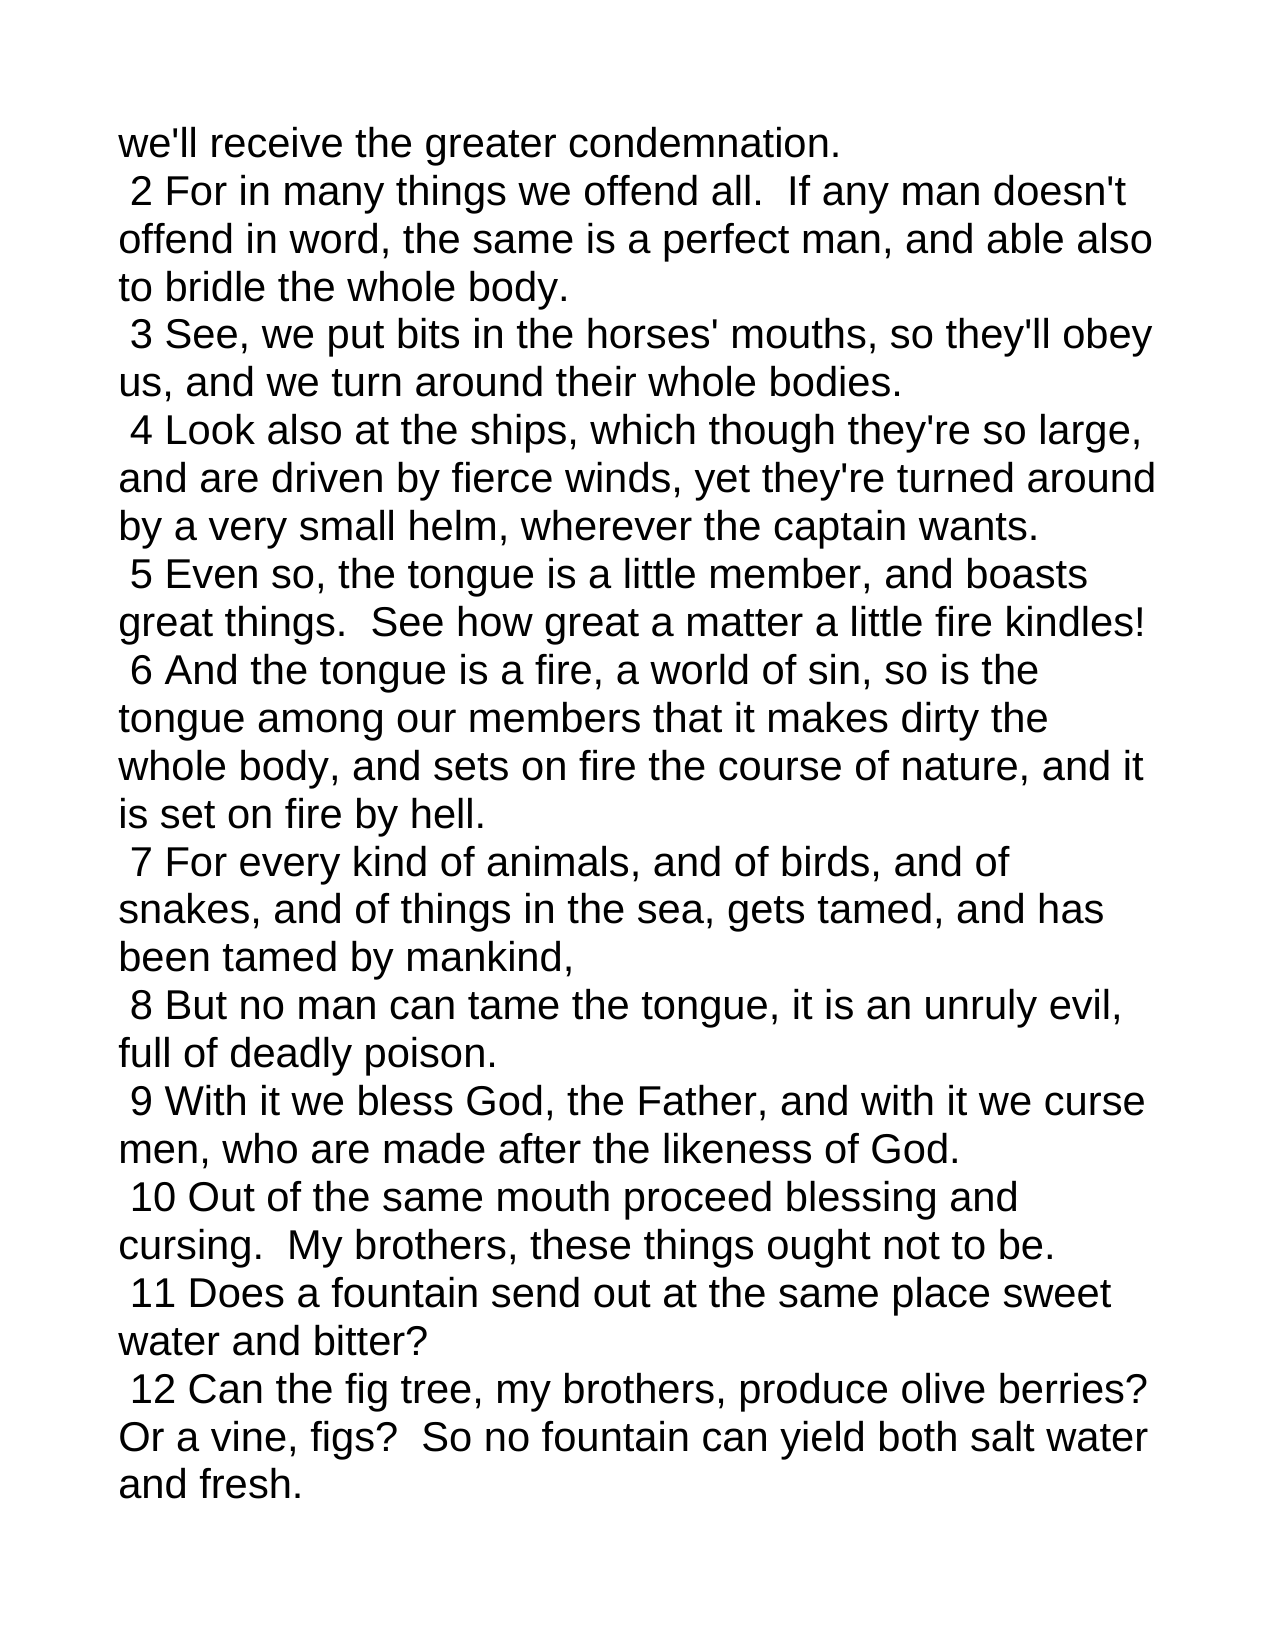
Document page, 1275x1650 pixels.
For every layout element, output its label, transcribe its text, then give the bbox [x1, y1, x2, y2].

text 11 Does a fountain send out at the same place sweet water and bitter? [118, 1268, 1157, 1364]
text 4 Look also at the ships, which though they're so large, and are driven by fierce winds, yet they're turned around by a very small helm, wherever the captain wants. [118, 406, 1157, 549]
text 3 See, we put bits in the horses' mouths, so they'll obey us, and we turn around their whole bodies. [118, 310, 1157, 406]
text 9 With it we bless God, the Father, and with it we curse men, who are made after the likeness of God. [118, 1076, 1157, 1172]
text 12 Can the fig tree, my brothers, produce olive berries? Or a vine, figs? So no fountain can yield both salt water and fresh. [118, 1364, 1157, 1508]
text 6 And the tongue is a fire, a world of sin, so is the tongue among our members that it makes dirty the whole body, and sets on fire the course of nature, and it is set on fire by hell. [118, 645, 1157, 837]
text 2 For in many things we offend all. If any man doesn't offend in word, the same is a perfect man, and able also to bridle the whole body. [118, 166, 1157, 310]
text we'll receive the greater condemnation. [118, 118, 1157, 166]
text 7 For every kind of animals, and of birds, and of snakes, and of things in the sea, gets tamed, and has been tamed by mankind, [118, 837, 1157, 981]
text 5 Even so, the tongue is a little member, and boasts great things. See how great a matter a little fire kindles! [118, 549, 1157, 645]
text 10 Out of the same mouth proceed blessing and cursing. My brothers, these things ought not to be. [118, 1172, 1157, 1268]
text 8 But no man can tame the tongue, it is an unruly evil, full of deadly poison. [118, 981, 1157, 1076]
